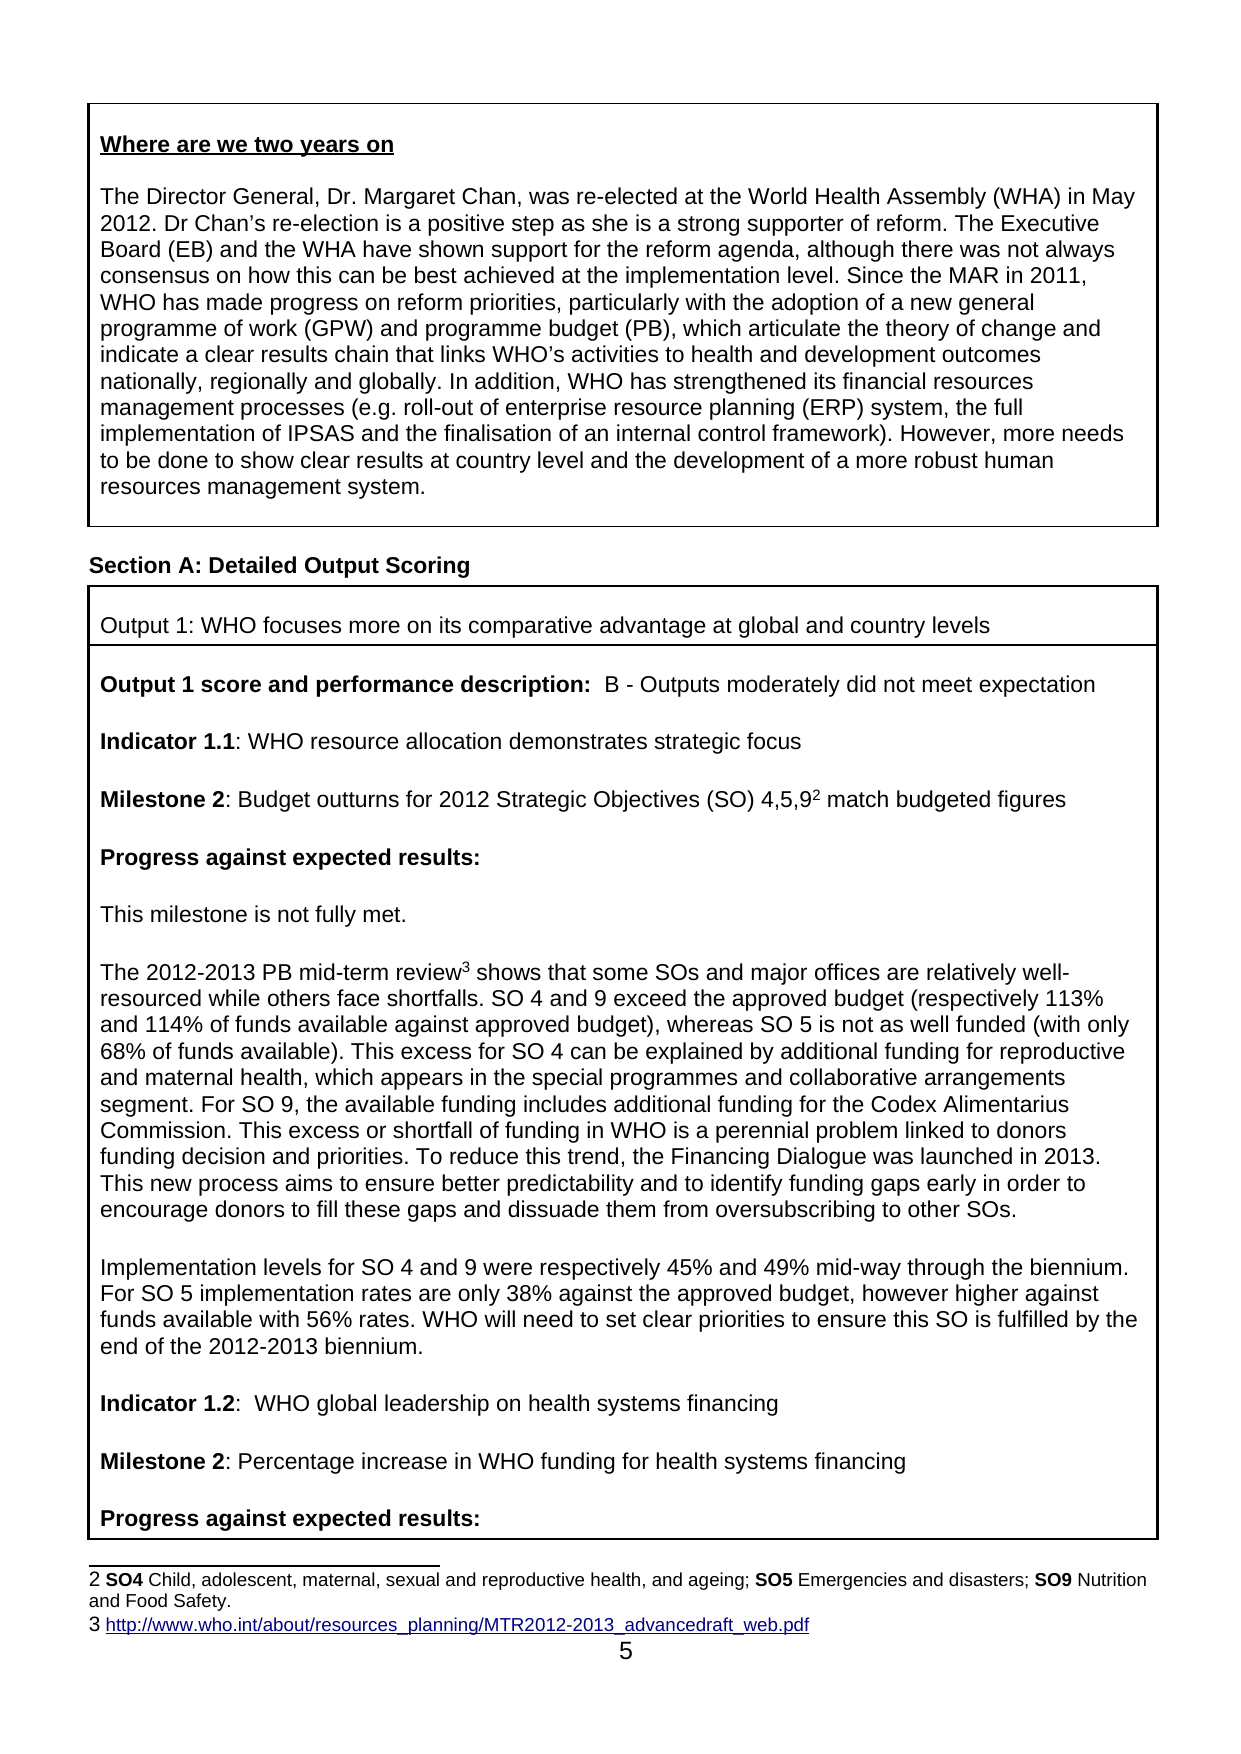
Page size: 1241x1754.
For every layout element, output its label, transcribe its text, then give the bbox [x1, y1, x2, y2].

subtitle Section A: Detailed Output Scoring [89, 552, 1152, 579]
table_cell Output 1 score and performance description: B - Outputs moderately did not meet expectation Indicator 1.1: WHO resource allocation demonstrates strategic focus Milestone 2: Budget outturns for 2012 Strategic Objectives (SO) 4,5,9 match budgeted figures Progress against expected results: This milestone is not fully met. The 2012-2013 PB mid-term review shows that some SOs and major offices are relatively well-resourced while others face shortfalls. SO 4 and 9 exceed the approved budget (respectively 113% and 114% of funds available against approved budget), whereas SO 5 is not as well funded (with only 68% of funds available). This excess for SO 4 can be explained by additional funding for reproductive and maternal health, which appears in the special programmes and collaborative arrangements segment. For SO 9, the available funding includes additional funding for the Codex Alimentarius Commission. This excess or shortfall of funding in WHO is a perennial problem linked to donors funding decision and priorities. To reduce this trend, the Financing Dialogue was launched in 2013. This new process aims to ensure better predictability and to identify funding gaps early in order to encourage donors to fill these gaps and dissuade them from oversubscribing to other SOs. Implementation levels for SO 4 and 9 were respectively 45% and 49% mid-way through the biennium. For SO 5 implementation rates are only 38% against the approved budget, however higher against funds available with 56% rates. WHO will need to set clear priorities to ensure this SO is fulfilled by the end of the 2012-2013 biennium. Indicator 1.2: WHO global leadership on health systems financing Milestone 2: Percentage increase in WHO funding for health systems financing Progress against expected results: [90, 646, 1156, 1538]
table_cell Where are we two years on The Director General, Dr. Margaret Chan, was re-elected at the World Health Assembly (WHA) in May 2012. Dr Chan’s re-election is a positive step as she is a strong supporter of reform. The Executive Board (EB) and the WHA have shown support for the reform agenda, although there was not always consensus on how this can be best achieved at the implementation level. Since the MAR in 2011, WHO has made progress on reform priorities, particularly with the adoption of a new general programme of work (GPW) and programme budget (PB), which articulate the theory of change and indicate a clear results chain that links WHO’s activities to health and development outcomes nationally, regionally and globally. In addition, WHO has strengthened its financial resources management processes (e.g. roll-out of enterprise resource planning (ERP) system, the full implementation of IPSAS and the finalisation of an internal control framework). However, more needs to be done to show clear results at country level and the development of a more robust human resources management system. [90, 104, 1156, 526]
table_header Output 1: WHO focuses more on its comparative advantage at global and country levels [90, 587, 1156, 644]
